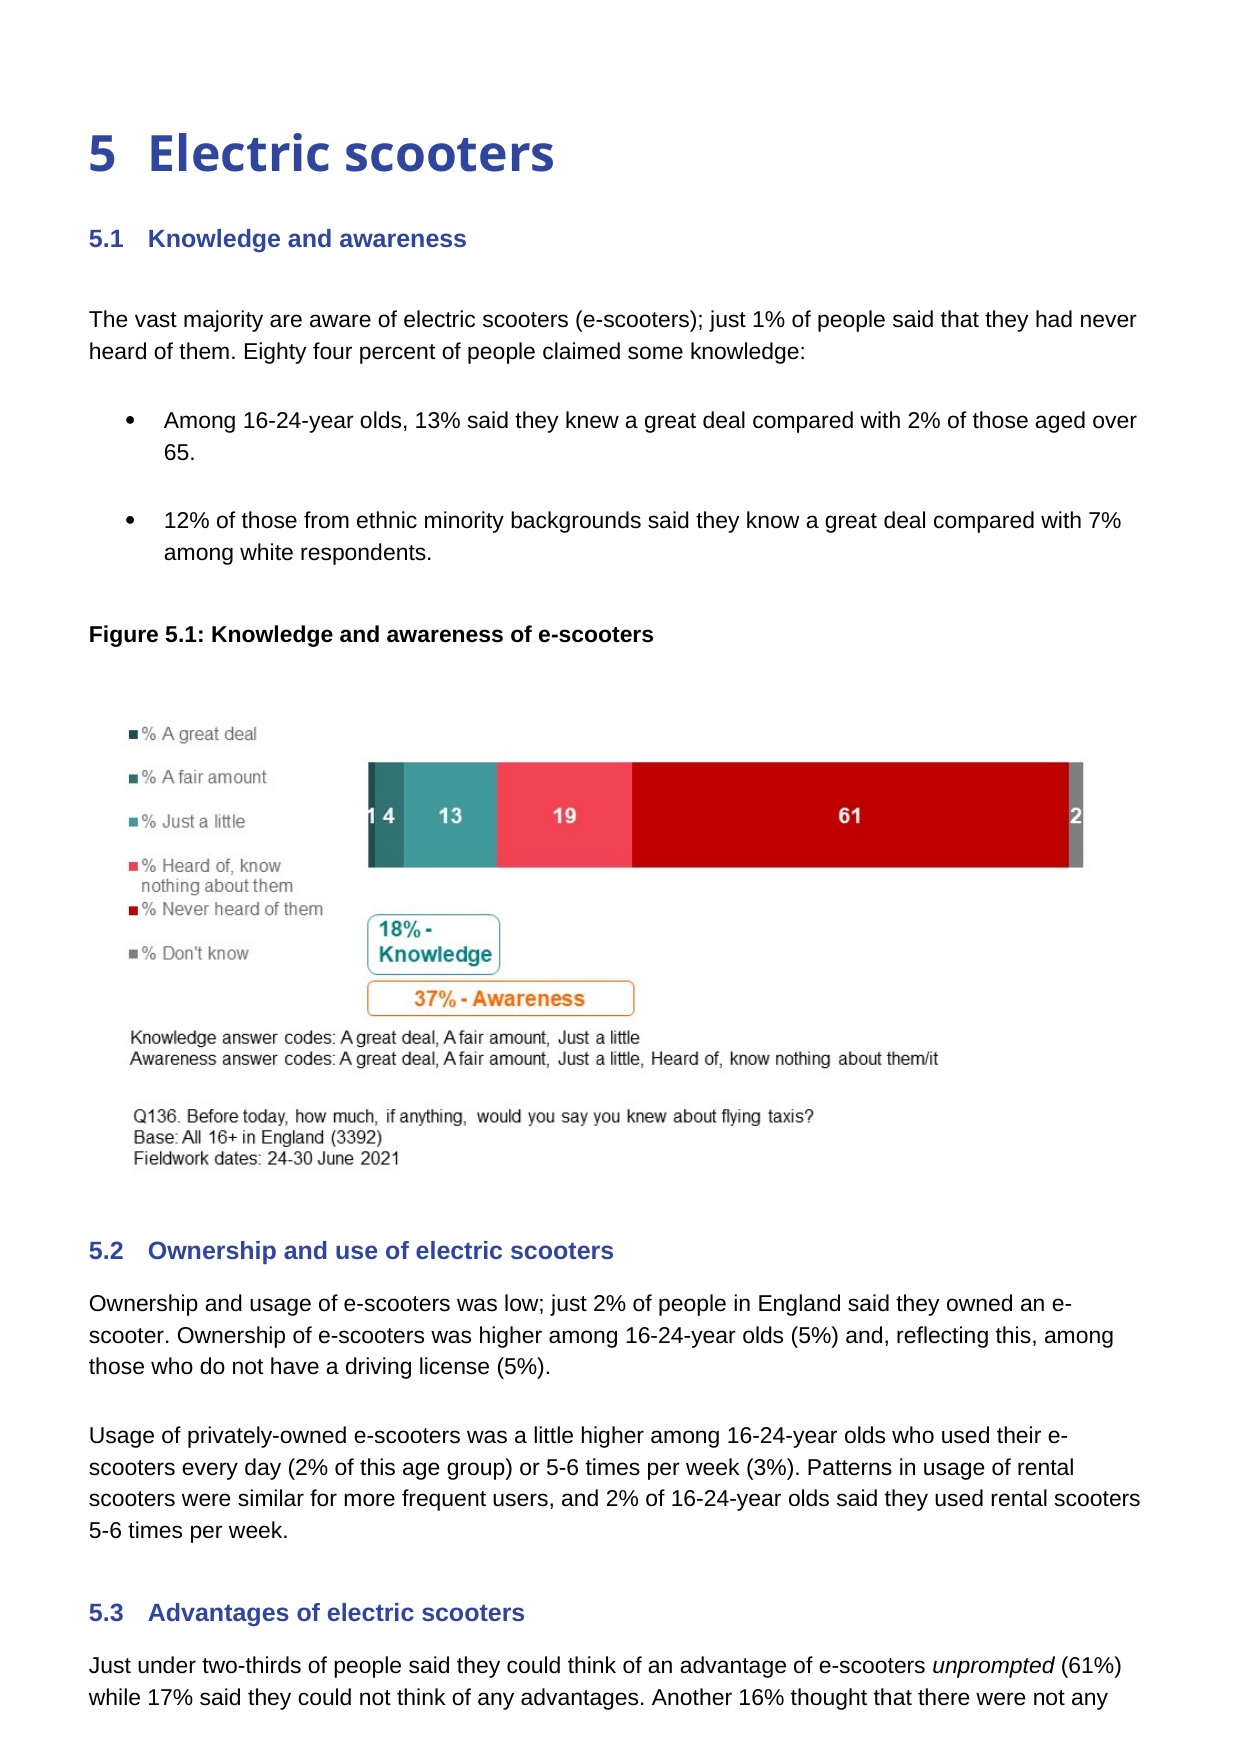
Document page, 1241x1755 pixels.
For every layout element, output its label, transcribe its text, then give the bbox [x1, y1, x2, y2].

list 12% of those from ethnic minority backgrounds said they know a great deal compared with 7% among white respondents. [126, 507, 1152, 565]
text Figure 5.1: Knowledge and awareness of e-scooters [89, 621, 1152, 647]
text The vast majority are aware of electric scooters (e-scooters); just 1% of people said that they had never heard of them. Eighty four percent of people claimed some knowledge: [89, 306, 1152, 364]
list Among 16-24-year olds, 13% said they knew a great deal compared with 2% of those aged over 65. [126, 407, 1152, 465]
subtitle Electric scooters [89, 118, 1152, 186]
subtitle Ownership and use of electric scooters [89, 1236, 1152, 1265]
subtitle Knowledge and awareness [89, 224, 1152, 281]
text Just under two-thirds of people said they could think of an advantage of e-scooters unprompted (61%) while 17% said they could not think of any advantages. Another 16% thought that there were not any [89, 1652, 1152, 1710]
text Usage of privately-owned e-scooters was a little higher among 16-24-year olds who used their e-scooters every day (2% of this age group) or 5-6 times per week (3%). Patterns in usage of rental scooters were similar for more frequent users, and 2% of 16-24-year olds said they used rental scooters 5-6 times per week. [89, 1422, 1152, 1543]
text Ownership and usage of e-scooters was low; just 2% of people in England said they owned an e-scooter. Ownership of e-scooters was higher among 16-24-year olds (5%) and, reflecting this, among those who do not have a driving license (5%). [89, 1290, 1152, 1379]
subtitle Advantages of electric scooters [89, 1598, 1152, 1627]
